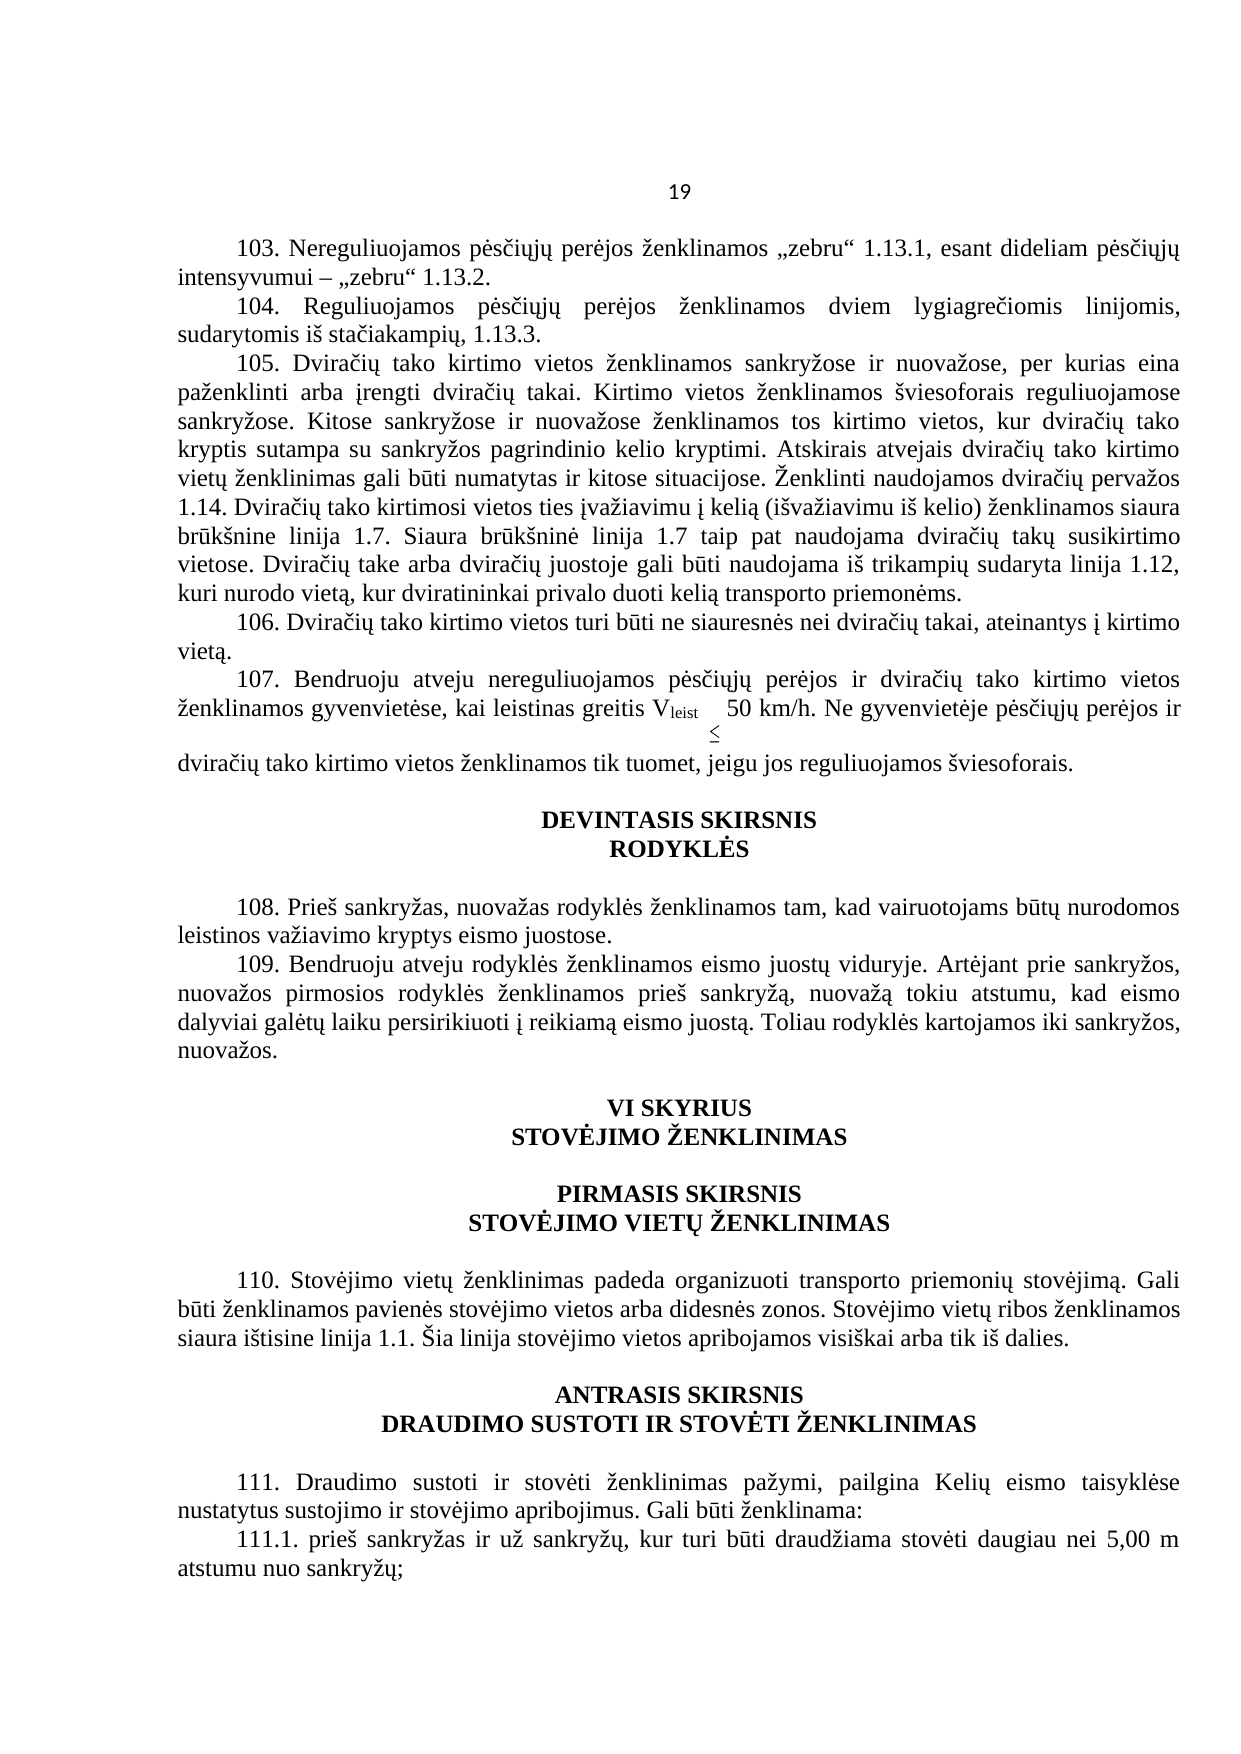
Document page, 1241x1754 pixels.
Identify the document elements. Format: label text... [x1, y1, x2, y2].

text ANTRASIS skirsnis [177, 1380, 1181, 1409]
text 103. Nereguliuojamos pėsčiųjų perėjos ženklinamos „zebru“ 1.13.1, esant dideliam pėsčiųjų intensyvumui – „zebru“ 1.13.2. [177, 233, 1181, 291]
text Draudimo sustoti ir stovėti ženklinimas [177, 1409, 1181, 1438]
text 107. Bendruoju atveju nereguliuojamos pėsčiųjų perėjos ir dviračių tako kirtimo vietos ženklinamos gyvenvietėse, kai leistinas greitis Vleist <= 50 km/h. Ne gyvenvietėje pėsčiųjų perėjos ir dviračių tako kirtimo vietos ženklinamos tik tuomet, jeigu jos reguliuojamos šviesoforais. [177, 664, 1181, 777]
text 110. Stovėjimo vietų ženklinimas padeda organizuoti transporto priemonių stovėjimą. Gali būti ženklinamos pavienės stovėjimo vietos arba didesnės zonos. Stovėjimo vietų ribos ženklinamos siaura ištisine linija 1.1. Šia linija stovėjimo vietos apribojamos visiškai arba tik iš dalies. [177, 1265, 1181, 1352]
text 108. Prieš sankryžas, nuovažas rodyklės ženklinamos tam, kad vairuotojams būtų nurodomos leistinos važiavimo kryptys eismo juostose. [177, 892, 1181, 949]
text PIRMASIS skirsnis [177, 1179, 1181, 1208]
text Stovėjimo ženklinimas [177, 1122, 1181, 1150]
text VI skyrius [177, 1093, 1181, 1122]
text DEVINTASIS skirsnis [177, 805, 1181, 834]
text 105. Dviračių tako kirtimo vietos ženklinamos sankryžose ir nuovažose, per kurias eina paženklinti arba įrengti dviračių takai. Kirtimo vietos ženklinamos šviesoforais reguliuojamose sankryžose. Kitose sankryžose ir nuovažose ženklinamos tos kirtimo vietos, kur dviračių tako kryptis sutampa su sankryžos pagrindinio kelio kryptimi. Atskirais atvejais dviračių tako kirtimo vietų ženklinimas gali būti numatytas ir kitose situacijose. Ženklinti naudojamos dviračių pervažos 1.14. Dviračių tako kirtimosi vietos ties įvažiavimu į kelią (išvažiavimu iš kelio) ženklinamos siaura brūkšnine linija 1.7. Siaura brūkšninė linija 1.7 taip pat naudojama dviračių takų susikirtimo vietose. Dviračių take arba dviračių juostoje gali būti naudojama iš trikampių sudaryta linija 1.12, kuri nurodo vietą, kur dviratininkai privalo duoti kelią transporto priemonėms. [177, 348, 1181, 607]
text Rodyklės [177, 834, 1181, 863]
text 111. Draudimo sustoti ir stovėti ženklinimas pažymi, pailgina Kelių eismo taisyklėse nustatytus sustojimo ir stovėjimo apribojimus. Gali būti ženklinama: [177, 1467, 1181, 1524]
text Stovėjimo vietų ženklinimas [177, 1208, 1181, 1237]
text 109. Bendruoju atveju rodyklės ženklinamos eismo juostų viduryje. Artėjant prie sankryžos, nuovažos pirmosios rodyklės ženklinamos prieš sankryžą, nuovažą tokiu atstumu, kad eismo dalyviai galėtų laiku persirikiuoti į reikiamą eismo juostą. Toliau rodyklės kartojamos iki sankryžos, nuovažos. [177, 949, 1181, 1064]
text 106. Dviračių tako kirtimo vietos turi būti ne siauresnės nei dviračių takai, ateinantys į kirtimo vietą. [177, 607, 1181, 664]
text 111.1. prieš sankryžas ir už sankryžų, kur turi būti draudžiama stovėti daugiau nei 5,00 m atstumu nuo sankryžų; [177, 1524, 1181, 1582]
text 104. Reguliuojamos pėsčiųjų perėjos ženklinamos dviem lygiagrečiomis linijomis, sudarytomis iš stačiakampių, 1.13.3. [177, 291, 1181, 348]
